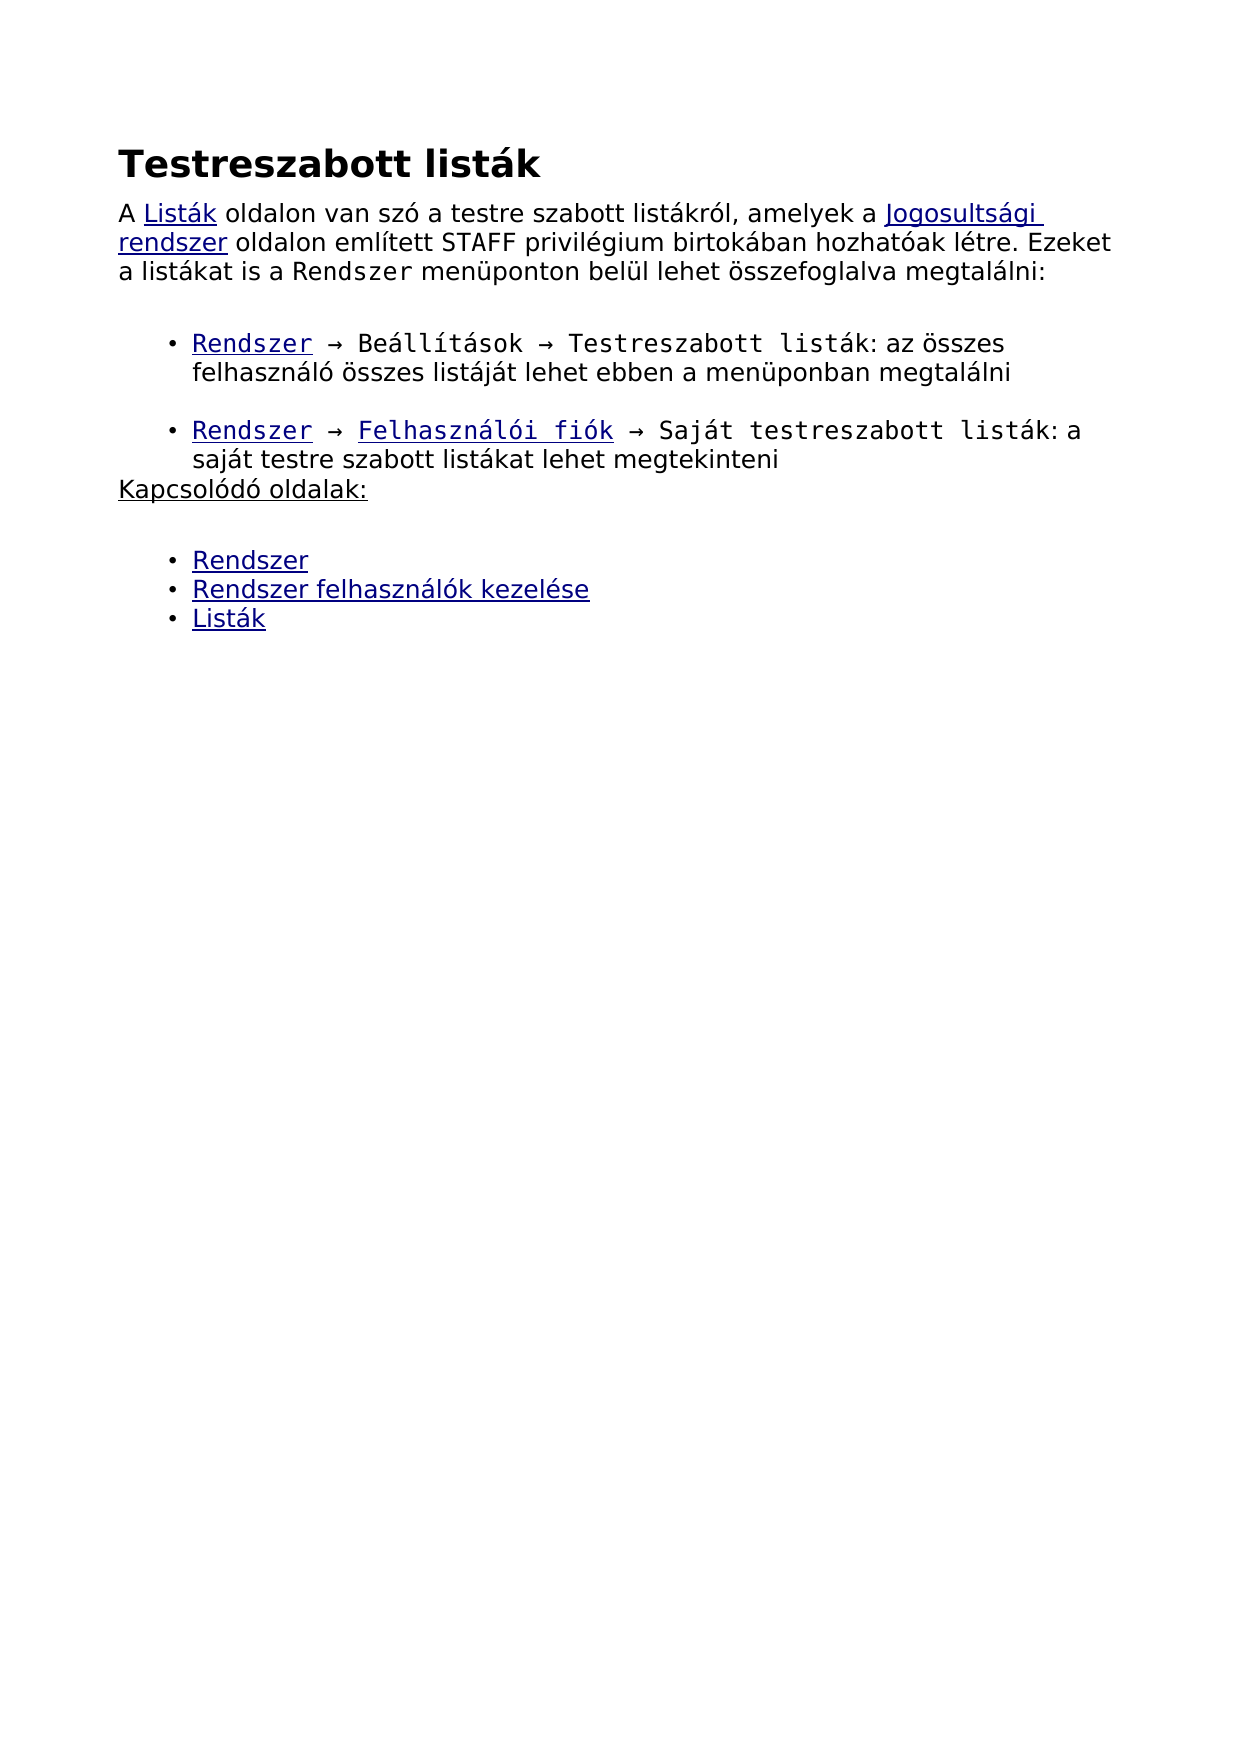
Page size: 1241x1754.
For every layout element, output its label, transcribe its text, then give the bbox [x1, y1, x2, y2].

list Rendszer → Felhasználói fiók → Saját testreszabott listák: a saját testre szabott listákat lehet megtekinteni [177, 417, 1122, 475]
text A Listák oldalon van szó a testre szabott listákról, amelyek a Jogosultsági rendszer oldalon említett STAFF privilégium birtokában hozhatóak létre. Ezeket a listákat is a Rendszer menüponton belül lehet összefoglalva megtalálni: [118, 199, 1122, 287]
list Rendszer felhasználók kezelése [177, 575, 1122, 604]
list Rendszer → Beállítások → Testreszabott listák: az összes felhasználó összes listáját lehet ebben a menüponban megtalálni [177, 329, 1122, 387]
list Rendszer [177, 546, 1122, 575]
text Kapcsolódó oldalak: [118, 475, 1122, 504]
subtitle Testreszabott listák [118, 143, 1122, 187]
list Listák [177, 604, 1122, 633]
